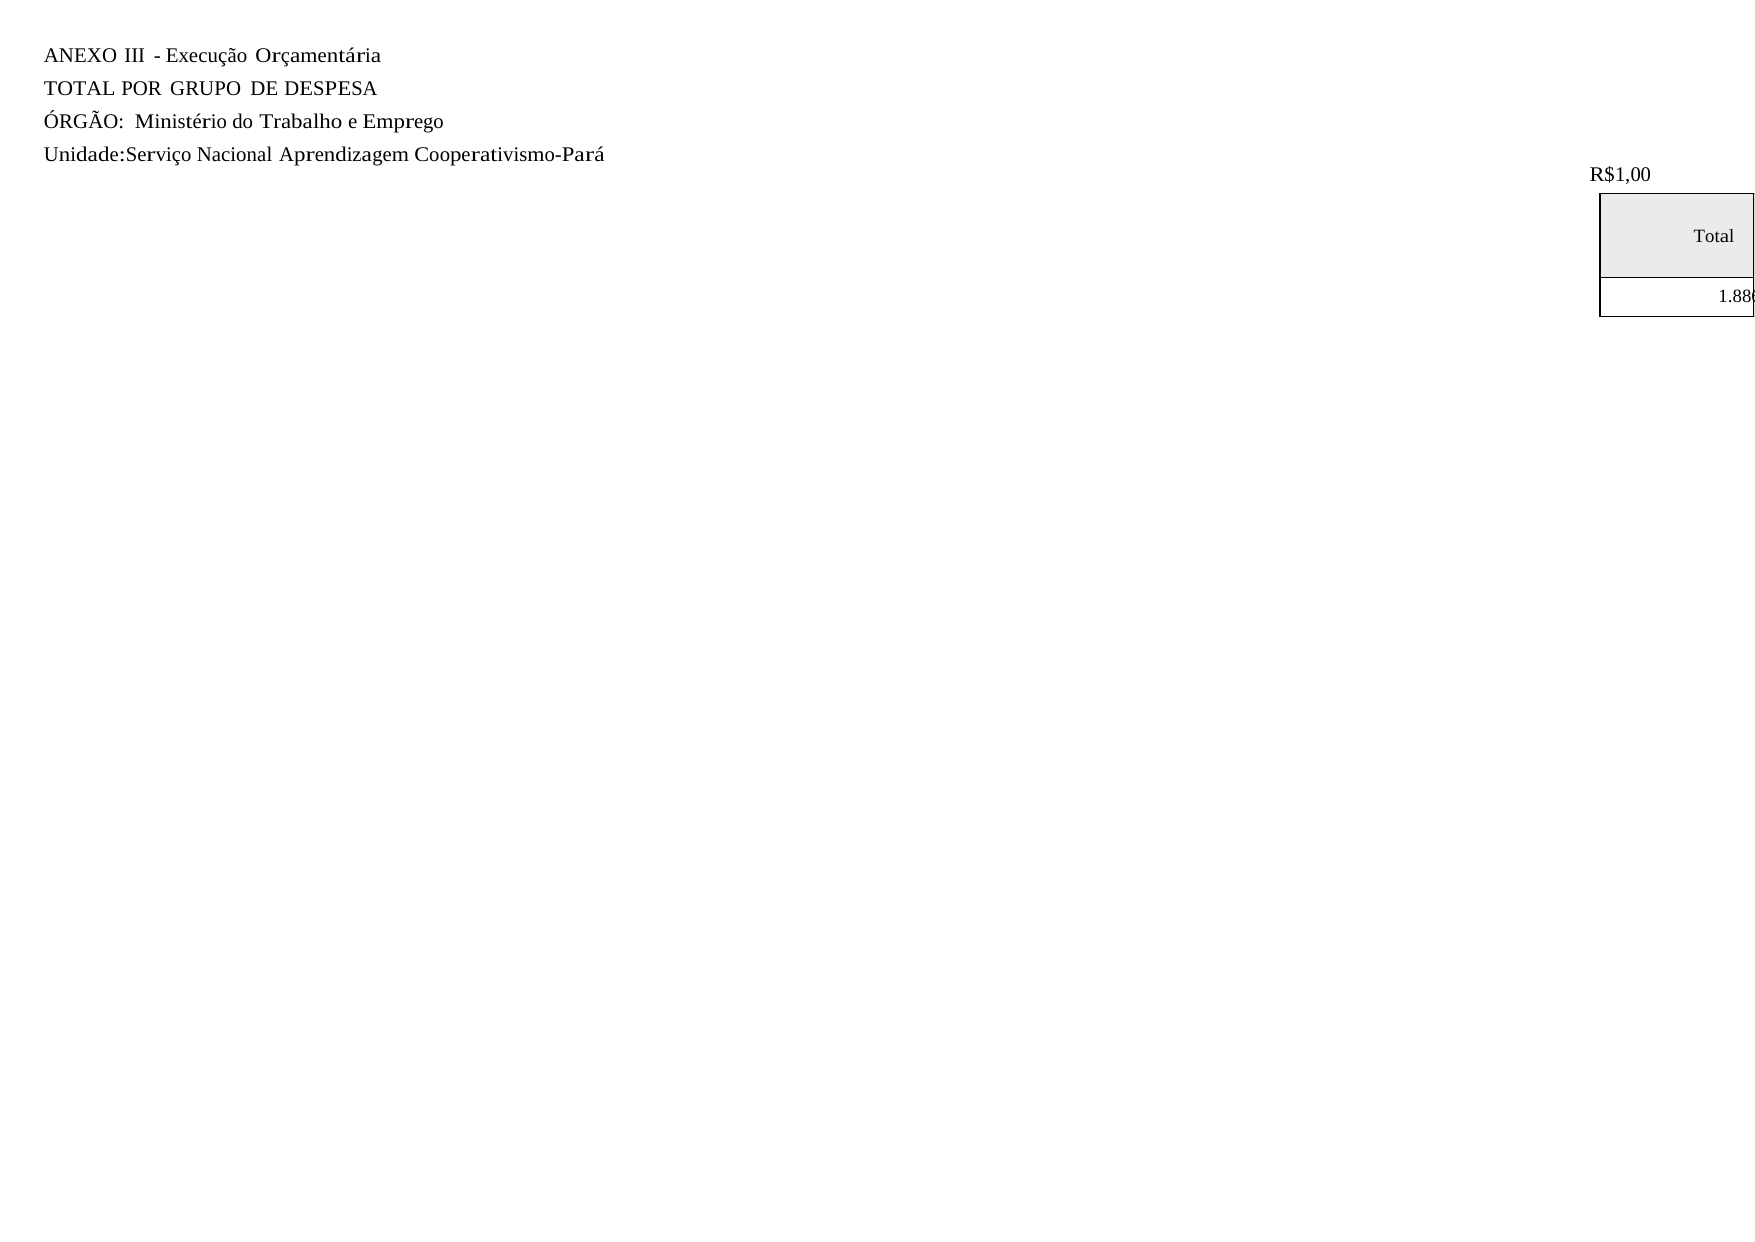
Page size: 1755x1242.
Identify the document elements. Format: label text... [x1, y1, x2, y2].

text ANEXO III - Execução Orçamentária TOTAL POR GRUPO DE DESPESA ÓRGÃO: Ministério do Trabalho e Emprego [44, 43, 446, 133]
text Unidade:Serviço Nacional Aprendizagem Cooperativismo-Pará [44, 142, 610, 166]
table_header Total [1601, 194, 1753, 277]
table_cell 1.886.734,40 [1601, 278, 1753, 316]
text R$1,00 [1589, 162, 1662, 186]
